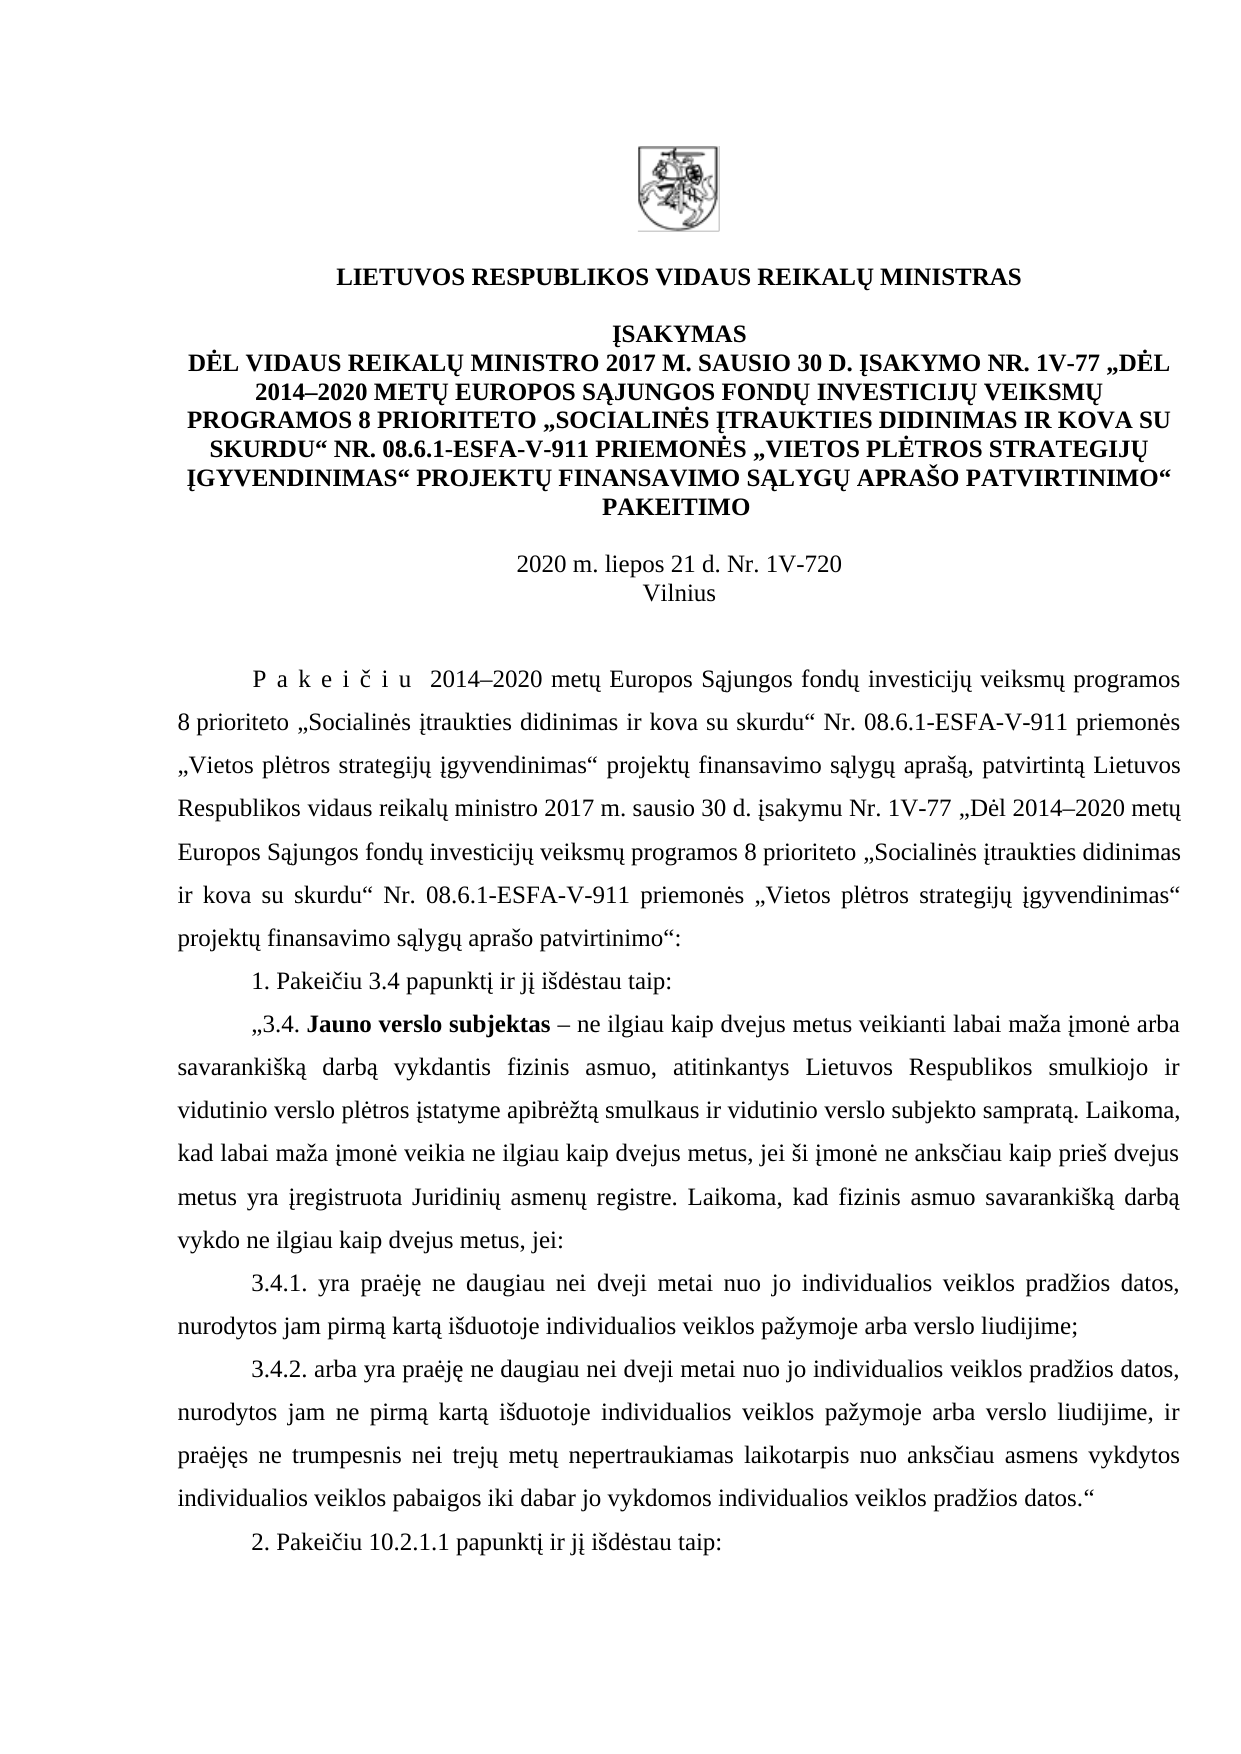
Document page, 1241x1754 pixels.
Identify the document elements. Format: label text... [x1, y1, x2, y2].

text Vilnius [177, 578, 1181, 607]
text ĮSAKYMAS [177, 319, 1181, 348]
text Pakeičiu 2014–2020 metų Europos Sąjungos fondų investicijų veiksmų programos 8 prioriteto „Socialinės įtraukties didinimas ir kova su skurdu“ Nr. 08.6.1-ESFA-V-911 priemonės „Vietos plėtros strategijų įgyvendinimas“ projektų finansavimo sąlygų aprašą, patvirtintą Lietuvos Respublikos vidaus reikalų ministro 2017 m. sausio 30 d. įsakymu Nr. 1V-77 „Dėl 2014–2020 metų Europos Sąjungos fondų investicijų veiksmų programos 8 prioriteto „Socialinės įtraukties didinimas ir kova su skurdu“ Nr. 08.6.1-ESFA-V-911 priemonės „Vietos plėtros strategijų įgyvendinimas“ projektų finansavimo sąlygų aprašo patvirtinimo“: [177, 664, 1181, 952]
text 1. Pakeičiu 3.4 papunktį ir jį išdėstau taip: [177, 966, 1181, 995]
text 2020 m. liepos 21 d. Nr. 1V-720 [177, 549, 1181, 578]
text dėl VIDAUS REIKALŲ MINISTRO 2017 M. sausIO 30 D. ĮSAKYMO NR. 1V-77 „DĖL 2014–2020 METŲ EUROPOS SĄJUNGOS FONDŲ INVESTICIJŲ VEIKSMŲ PROGRAMOS 8 PRIORITETO „SOCIALINĖS ĮTRAUKTIES DIDINIMAS IR KOVA SU SKURDU“ NR. 08.6.1-ESFA-V-911 PRIEMONĖS „VIETOS PLĖTROS STRATEGIJŲ ĮGYVENDINIMAS“ PROJEKTŲ FINANSAVIMO SĄLYGŲ APRAŠO patvirtinimo“ PAKEITIMO [177, 348, 1181, 520]
text „3.4. Jauno verslo subjektas – ne ilgiau kaip dvejus metus veikianti labai maža įmonė arba savarankišką darbą vykdantis fizinis asmuo, atitinkantys Lietuvos Respublikos smulkiojo ir vidutinio verslo plėtros įstatyme apibrėžtą smulkaus ir vidutinio verslo subjekto sampratą. Laikoma, kad labai maža įmonė veikia ne ilgiau kaip dvejus metus, jei ši įmonė ne anksčiau kaip prieš dvejus metus yra įregistruota Juridinių asmenų registre. Laikoma, kad fizinis asmuo savarankišką darbą vykdo ne ilgiau kaip dvejus metus, jei: [177, 1009, 1181, 1253]
text LIETUVOS RESPUBLIKOS VIDAUS REIKALŲ MINISTRAS [177, 262, 1181, 290]
text 2. Pakeičiu 10.2.1.1 papunktį ir jį išdėstau taip: [177, 1527, 1181, 1555]
text 3.4.1. yra praėję ne daugiau nei dveji metai nuo jo individualios veiklos pradžios datos, nurodytos jam pirmą kartą išduotoje individualios veiklos pažymoje arba verslo liudijime; [177, 1268, 1181, 1340]
text 3.4.2. arba yra praėję ne daugiau nei dveji metai nuo jo individualios veiklos pradžios datos, nurodytos jam ne pirmą kartą išduotoje individualios veiklos pažymoje arba verslo liudijime, ir praėjęs ne trumpesnis nei trejų metų nepertraukiamas laikotarpis nuo anksčiau asmens vykdytos individualios veiklos pabaigos iki dabar jo vykdomos individualios veiklos pradžios datos.“ [177, 1354, 1181, 1512]
